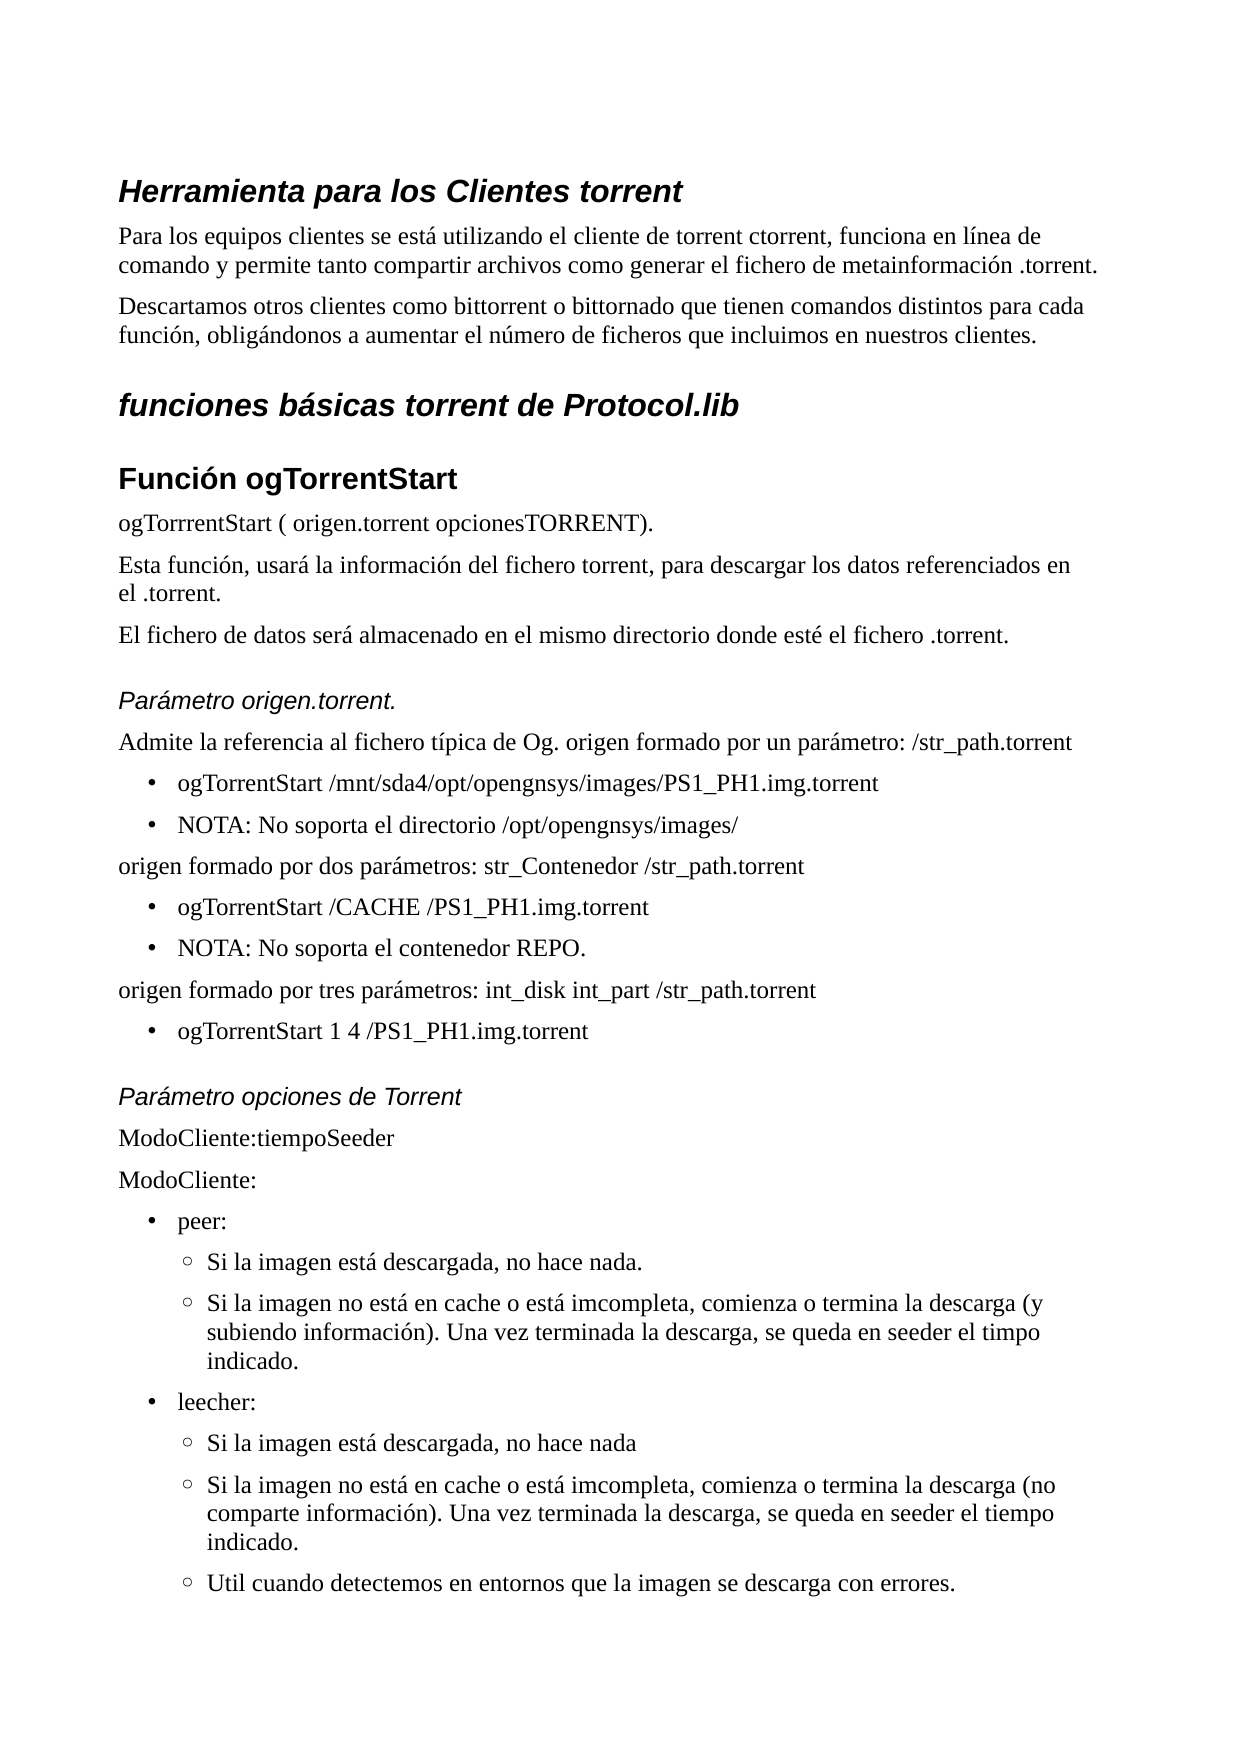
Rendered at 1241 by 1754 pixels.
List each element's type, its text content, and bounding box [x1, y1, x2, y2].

list Si la imagen está descargada, no hace nada [177, 1428, 1122, 1457]
list peer: [148, 1206, 1122, 1235]
list Si la imagen no está en cache o está imcompleta, comienza o termina la descarga (no comparte información). Una vez terminada la descarga, se queda en seeder el tiempo indicado. [177, 1470, 1122, 1556]
text ogTorrrentStart ( origen.torrent opcionesTORRENT). [118, 508, 1122, 537]
list NOTA: No soporta el contenedor REPO. [148, 933, 1122, 962]
text ModoCliente: [118, 1165, 1122, 1193]
text origen formado por dos parámetros: str_Contenedor /str_path.torrent [118, 851, 1122, 880]
text origen formado por tres parámetros: int_disk int_part /str_path.torrent [118, 975, 1122, 1003]
list leecher: [148, 1387, 1122, 1416]
text El fichero de datos será almacenado en el mismo directorio donde esté el fichero .torrent. [118, 620, 1122, 648]
subtitle funciones básicas torrent de Protocol.lib [118, 386, 1122, 423]
text Admite la referencia al fichero típica de Og. origen formado por un parámetro: /str_path.torrent [118, 727, 1122, 756]
subtitle Parámetro origen.torrent. [118, 686, 1122, 715]
list ogTorrentStart 1 4 /PS1_PH1.img.torrent [148, 1016, 1122, 1045]
list ogTorrentStart /mnt/sda4/opt/opengnsys/images/PS1_PH1.img.torrent [148, 768, 1122, 797]
list Si la imagen está descargada, no hace nada. [177, 1247, 1122, 1276]
list Util cuando detectemos en entornos que la imagen se descarga con errores. [177, 1568, 1122, 1597]
subtitle Parámetro opciones de Torrent [118, 1082, 1122, 1111]
text Para los equipos clientes se está utilizando el cliente de torrent ctorrent, funciona en línea de comando y permite tanto compartir archivos como generar el fichero de metainformación .torrent. [118, 221, 1122, 279]
subtitle Herramienta para los Clientes torrent [118, 172, 1122, 209]
text Esta función, usará la información del fichero torrent, para descargar los datos referenciados en el .torrent. [118, 550, 1122, 607]
subtitle Función ogTorrentStart [118, 461, 1122, 496]
text Descartamos otros clientes como bittorrent o bittornado que tienen comandos distintos para cada función, obligándonos a aumentar el número de ficheros que incluimos en nuestros clientes. [118, 291, 1122, 349]
list Si la imagen no está en cache o está imcompleta, comienza o termina la descarga (y subiendo información). Una vez terminada la descarga, se queda en seeder el timpo indicado. [177, 1288, 1122, 1375]
list ogTorrentStart /CACHE /PS1_PH1.img.torrent [148, 892, 1122, 921]
text ModoCliente:tiempoSeeder [118, 1123, 1122, 1152]
list NOTA: No soporta el directorio /opt/opengnsys/images/ [148, 810, 1122, 838]
